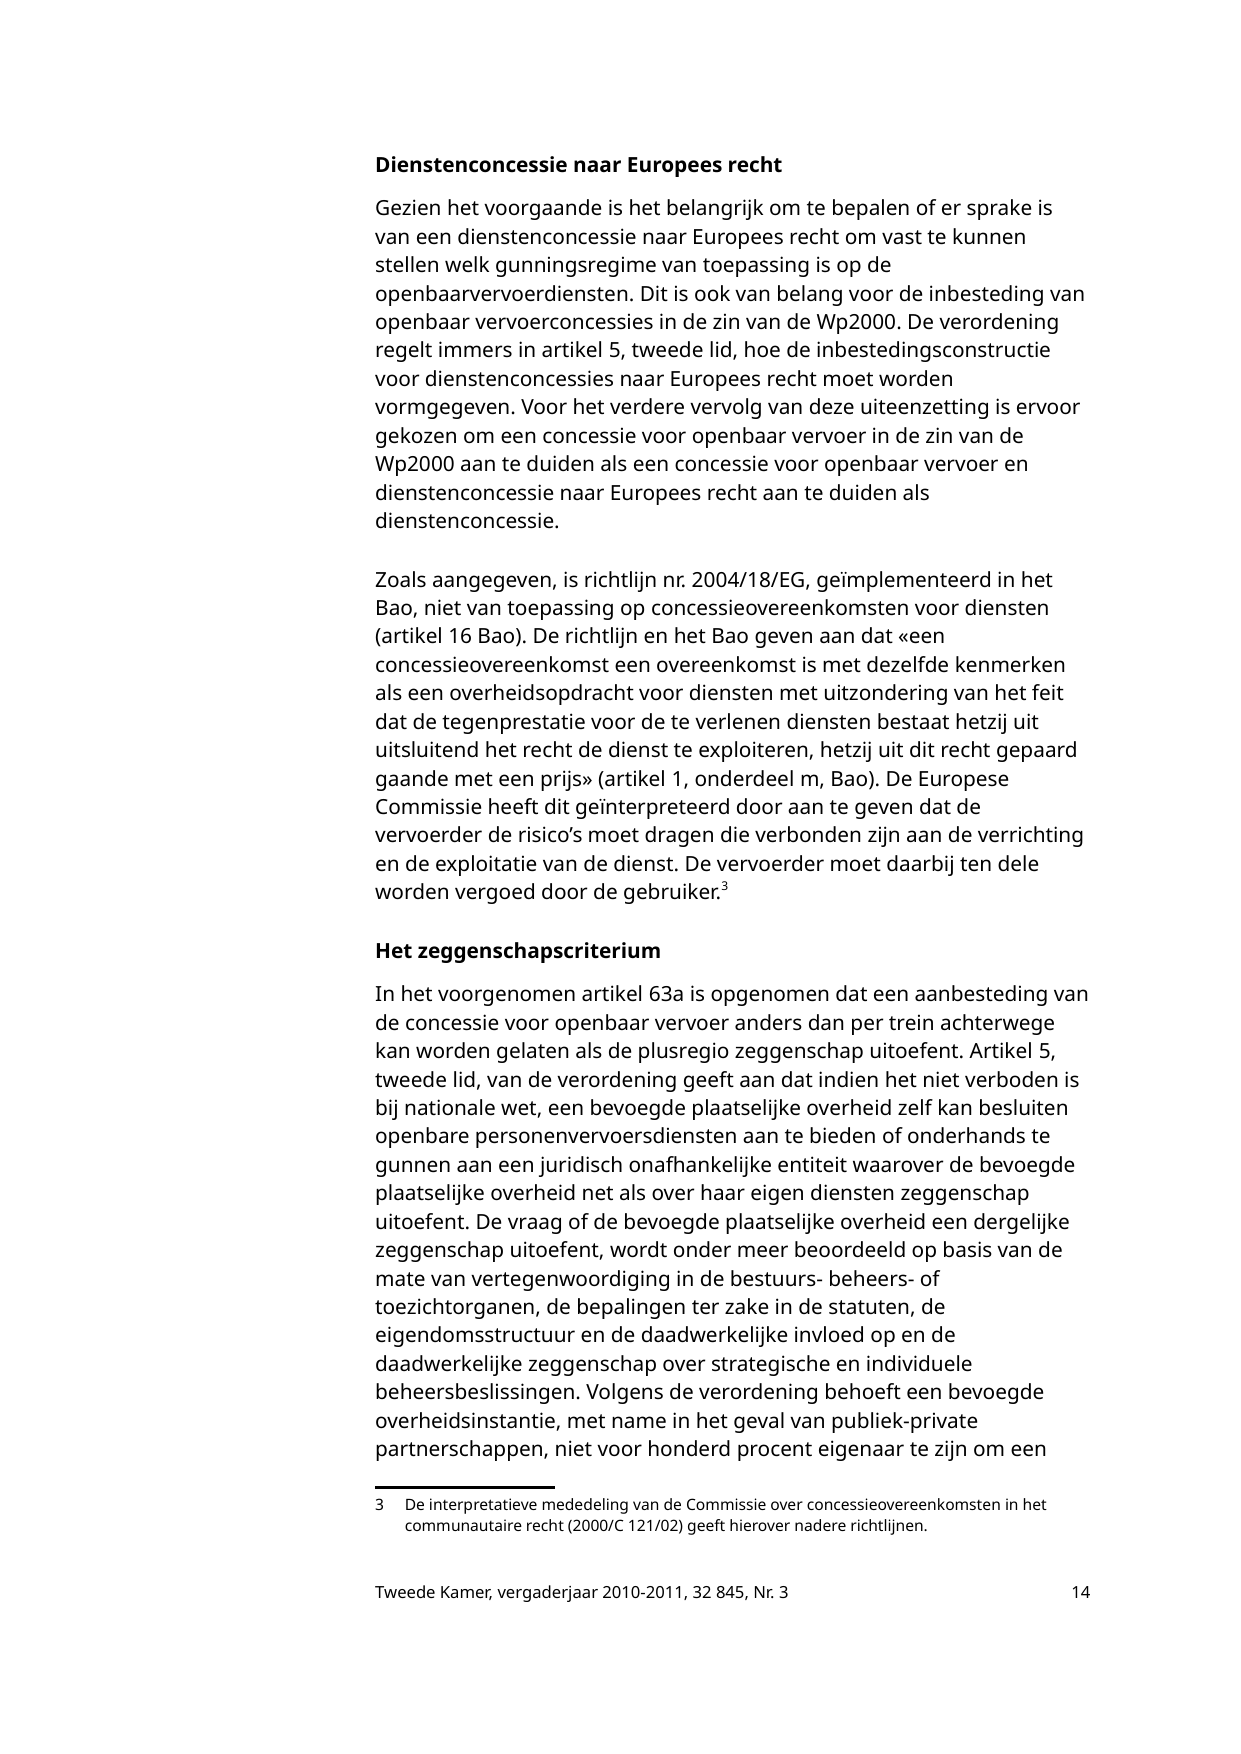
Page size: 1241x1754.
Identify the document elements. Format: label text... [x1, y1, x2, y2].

text Gezien het voorgaande is het belangrijk om te bepalen of er sprake is van een dienstenconcessie naar Europees recht om vast te kunnen stellen welk gunningsregime van toepassing is op de openbaarvervoerdiensten. Dit is ook van belang voor de inbesteding van openbaar vervoerconcessies in de zin van de Wp2000. De verordening regelt immers in artikel 5, tweede lid, hoe de inbestedingsconstructie voor dienstenconcessies naar Europees recht moet worden vormgegeven. Voor het verdere vervolg van deze uiteenzetting is ervoor gekozen om een concessie voor openbaar vervoer in de zin van de Wp2000 aan te duiden als een concessie voor openbaar vervoer en dienstenconcessie naar Europees recht aan te duiden als dienstenconcessie. [375, 252, 1090, 593]
text Zoals aangegeven, is richtlijn nr. 2004/18/EG, geïmplementeerd in het Bao, niet van toepassing op concessieovereenkomsten voor diensten (artikel 16 Bao). De richtlijn en het Bao geven aan dat «een concessieovereenkomst een overeenkomst is met dezelfde kenmerken als een overheidsopdracht voor diensten met uitzondering van het feit dat de tegenprestatie voor de te verlenen diensten bestaat hetzij uit uitsluitend het recht de dienst te exploiteren, hetzij uit dit recht gepaard gaande met een prijs» (artikel 1, onderdeel m, Bao). De Europese Commissie heeft dit geïnterpreteerd door aan te geven dat de vervoerder de risico’s moet dragen die verbonden zijn aan de verrichting en de exploitatie van de dienst. De vervoerder moet daarbij ten dele worden vergoed door de gebruiker. [375, 623, 1090, 964]
text Dienstenconcessie naar Europees recht [375, 208, 1090, 237]
text De interpretatieve mededeling van de Commissie over concessieovereenkomsten in het communautaire recht (2000/C 121/02) geeft hierover nadere richtlijnen. [375, 1451, 1090, 1536]
text In het voorgenomen artikel 63a is opgenomen dat een aanbesteding van de concessie voor openbaar vervoer anders dan per trein achterwege kan worden gelaten als de plusregio zeggenschap uitoefent. Artikel 5, tweede lid, van de verordening geeft aan dat indien het niet verboden is bij nationale wet, een bevoegde plaatselijke overheid zelf kan besluiten openbare personenvervoersdiensten aan te bieden of onderhands te gunnen aan een juridisch onafhankelijke entiteit waarover de bevoegde plaatselijke overheid net als over haar eigen diensten zeggenschap uitoefent. De vraag of de bevoegde plaatselijke overheid een dergelijke zeggenschap uitoefent, wordt onder meer beoordeeld op basis van de mate van vertegenwoordiging in de bestuurs- beheers- of toezichtorganen, de bepalingen ter zake in de statuten, de eigendomsstructuur en de daadwerkelijke invloed op en de daadwerkelijke zeggenschap over strategische en individuele beheersbeslissingen. Volgens de verordening behoeft een bevoegde overheidsinstantie, met name in het geval van publiek-private partnerschappen, niet voor honderd procent eigenaar te zijn om een dergelijke zeggenschap uit te oefenen, mits de overheid een overheersende invloed heeft en die zeggenschap op grond van andere criteria kan worden uitgeoefend. Wat onder andere criteria moet worden begrepen, is niet nader uitgewerkt. De begrippen zijn niet een op een overgenomen uit de rechtspraak van het HvJEG over inbesteding. Waar het Hof spreekt over doorslaggevende invloed op strategische doelstellingen en belangrijke beslissingen, zijn in de verordening de begrippen daadwerkelijke invloed op en daadwerkelijke zeggenschap over strategische en individuele beheersbeslissingen opgenomen. [375, 1038, 1090, 1436]
text Het zeggenschapscriterium [375, 994, 1090, 1023]
